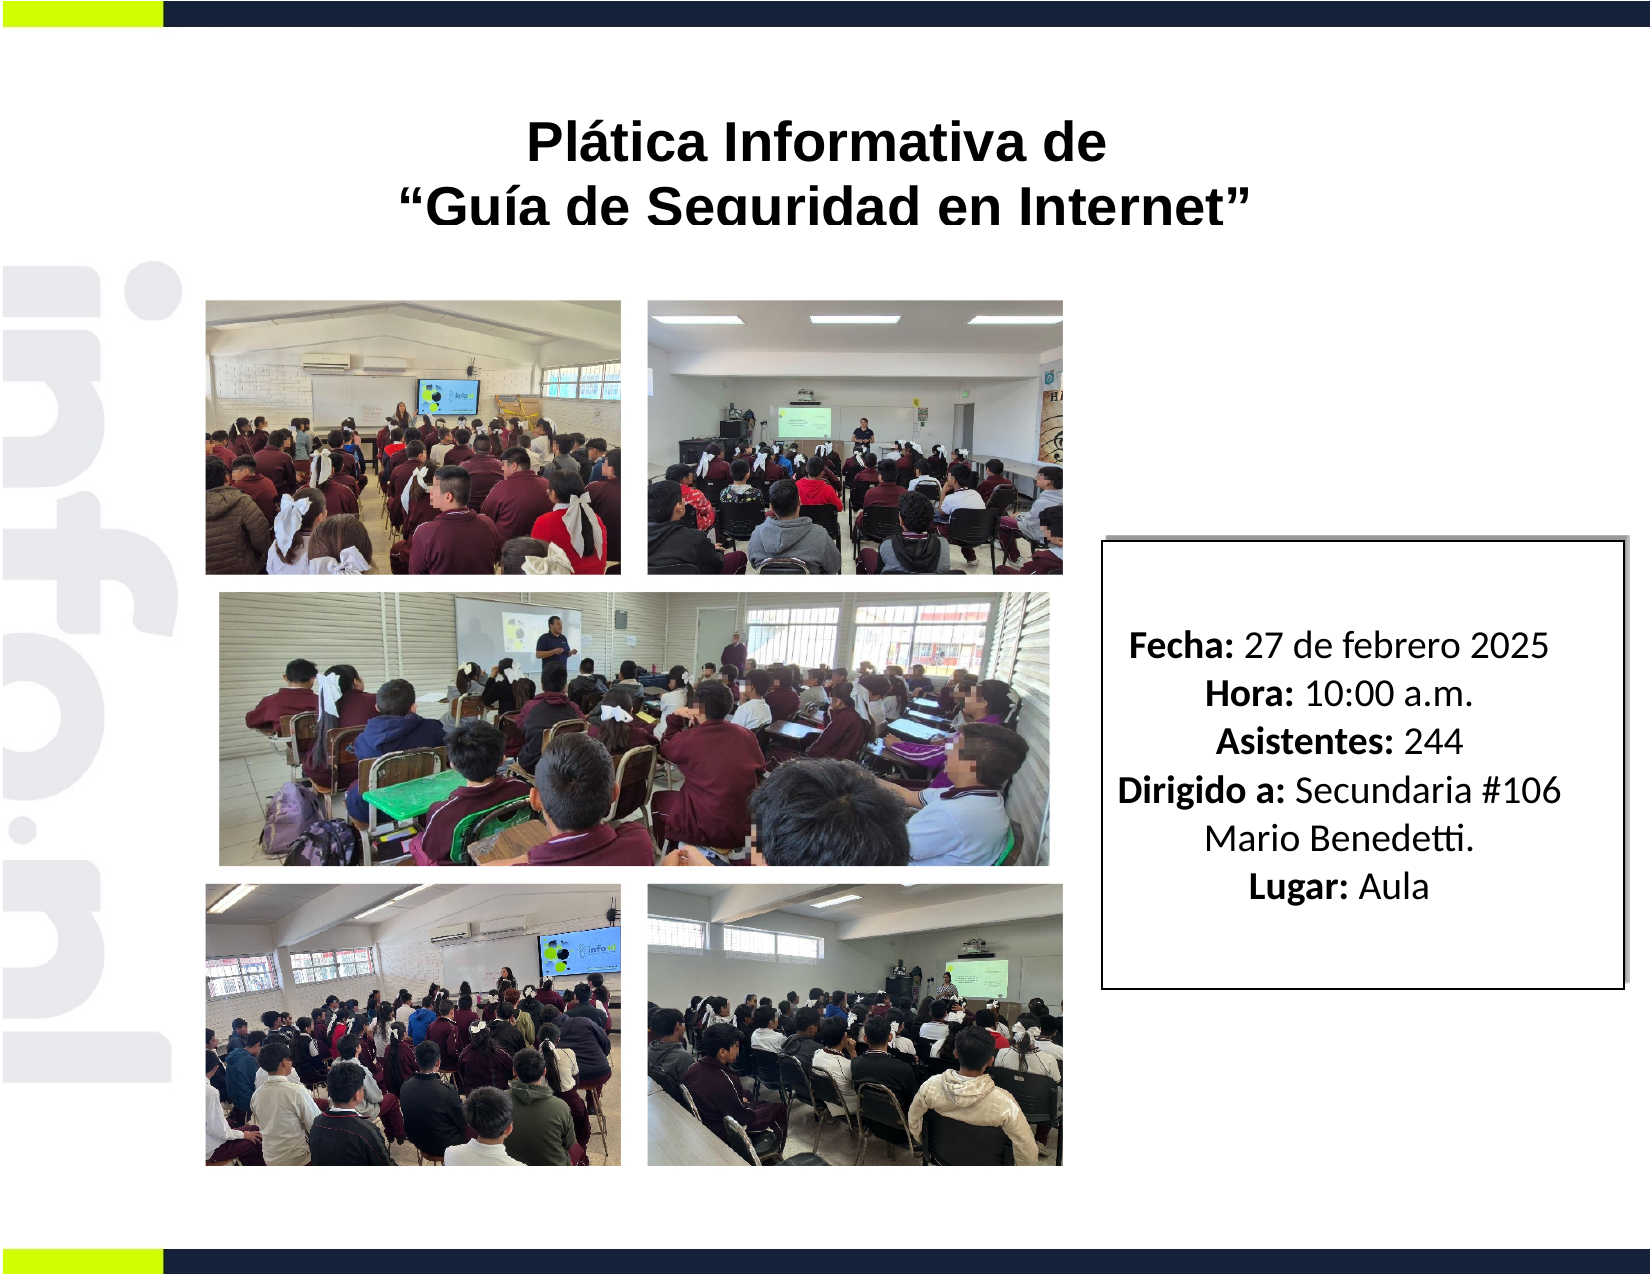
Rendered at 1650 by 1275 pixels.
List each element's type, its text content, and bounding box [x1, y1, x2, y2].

text “Guía de Seguridad en Internet” [277, 173, 1372, 225]
text Plática Informativa de [277, 109, 1372, 173]
